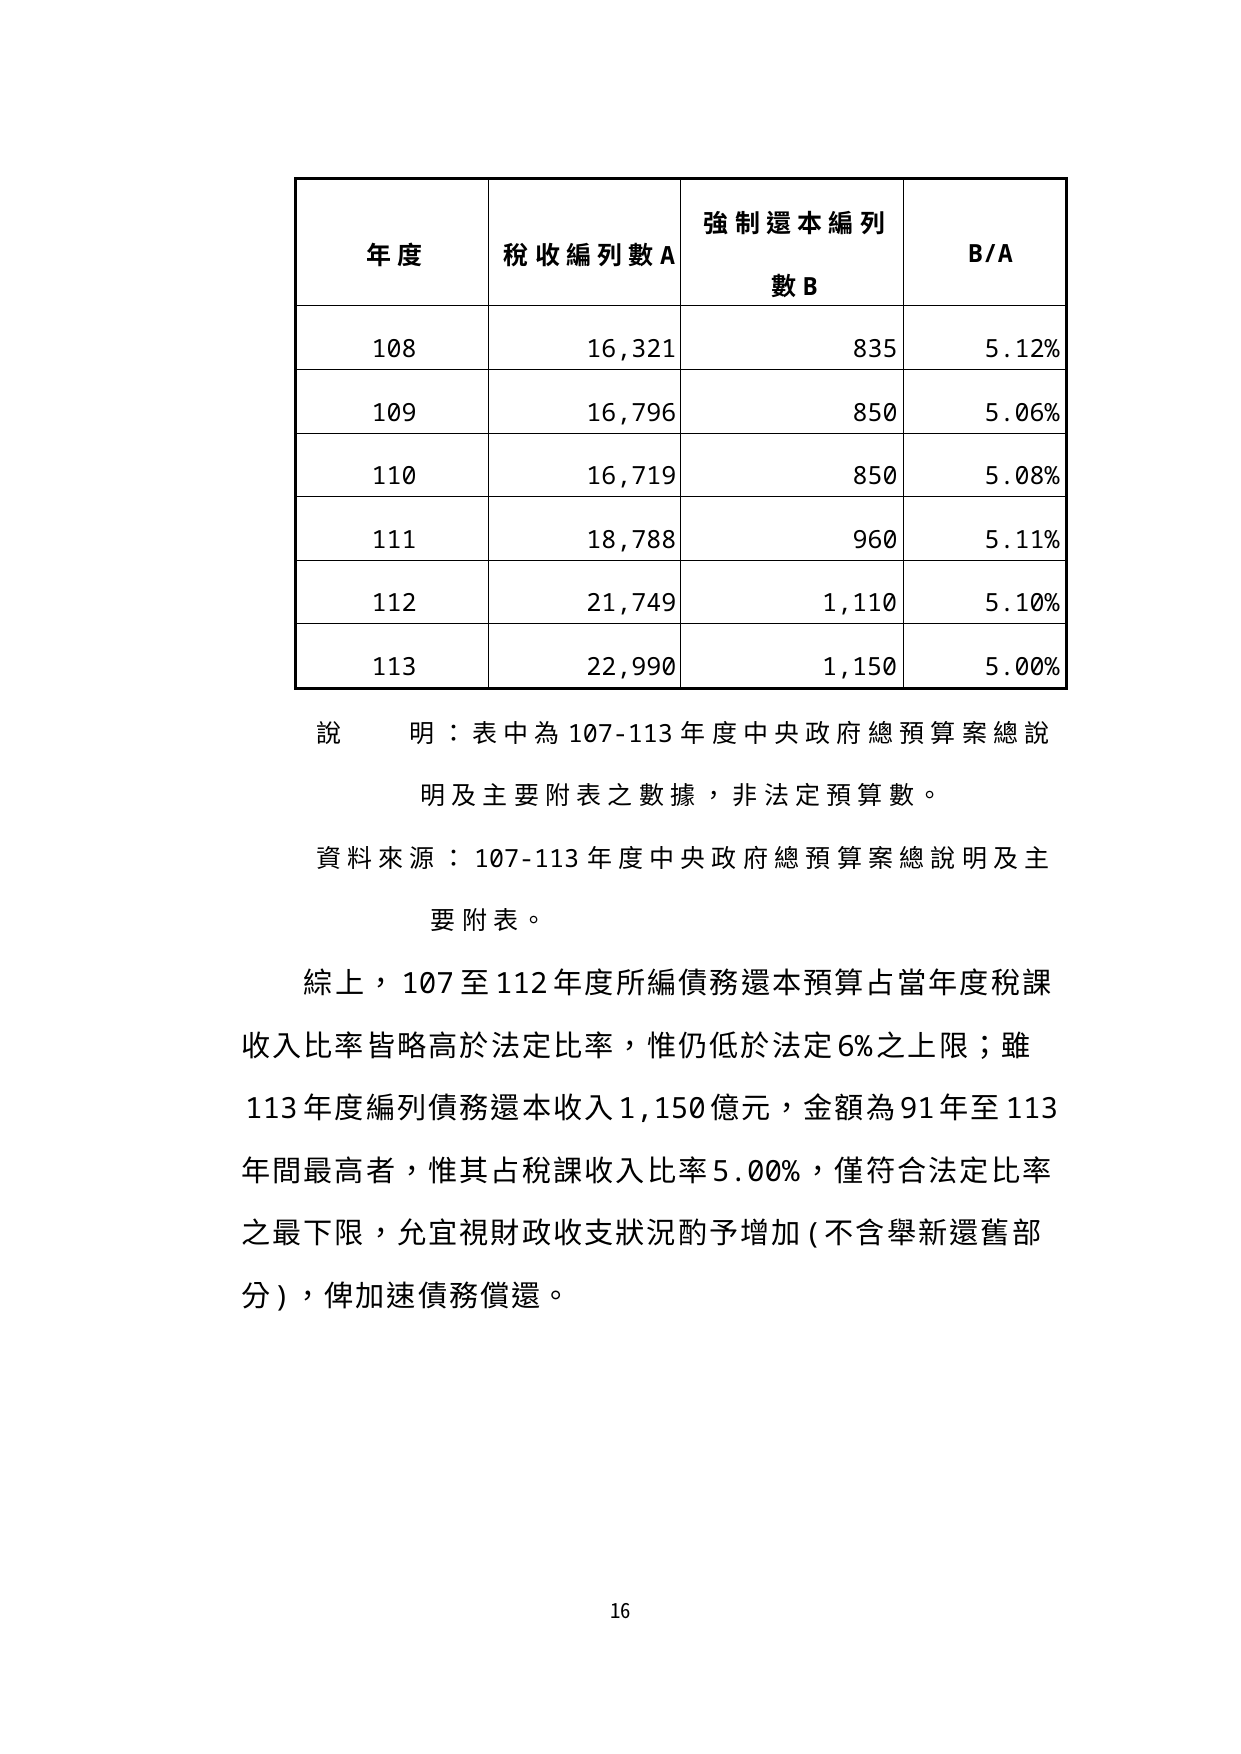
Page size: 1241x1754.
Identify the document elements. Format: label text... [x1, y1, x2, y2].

table_cell 18,788 [489, 497, 680, 559]
table_cell 1,150 [681, 624, 903, 687]
table_cell 5.12% [904, 306, 1065, 369]
table_cell 111 [297, 497, 488, 559]
table_header 稅收編列數A [489, 180, 680, 305]
table_cell 5.10% [904, 561, 1065, 623]
table_cell 1,110 [681, 561, 903, 623]
table_cell 110 [297, 434, 488, 496]
table_cell 850 [681, 370, 903, 432]
text 說 明：表中為107-113年度中央政府總預算案總說明及主要附表之數據，非法定預算數。 [177, 690, 1063, 815]
table_cell 5.11% [904, 497, 1065, 559]
table_header 強制還本編列數B [681, 180, 903, 305]
table_cell 16,719 [489, 434, 680, 496]
table_cell 113 [297, 624, 488, 687]
table_cell 16,796 [489, 370, 680, 432]
table_cell 108 [297, 306, 488, 369]
table_cell 21,749 [489, 561, 680, 623]
table_cell 112 [297, 561, 488, 623]
table_cell 22,990 [489, 624, 680, 687]
table_cell 5.00% [904, 624, 1065, 687]
table_cell 5.06% [904, 370, 1065, 432]
table_header B/A [904, 180, 1065, 305]
table_cell 109 [297, 370, 488, 432]
table_cell 960 [681, 497, 903, 559]
table_header 年度 [297, 180, 488, 305]
table_cell 5.08% [904, 434, 1065, 496]
table_cell 835 [681, 306, 903, 369]
table_cell 16,321 [489, 306, 680, 369]
text 綜上，107至112年度所編債務還本預算占當年度稅課收入比率皆略高於法定比率，惟仍低於法定6%之上限；雖113年度編列債務還本收入1,150億元，金額為91年至113年間最高者，惟其占稅課收入比率5.00%，僅符合法定比率之最下限，允宜視財政收支狀況酌予增加(不含舉新還舊部分)，俾加速債務償還。 [236, 940, 1063, 1315]
text 資料來源：107-113年度中央政府總預算案總說明及主要附表。 [177, 815, 1063, 940]
table_cell 850 [681, 434, 903, 496]
